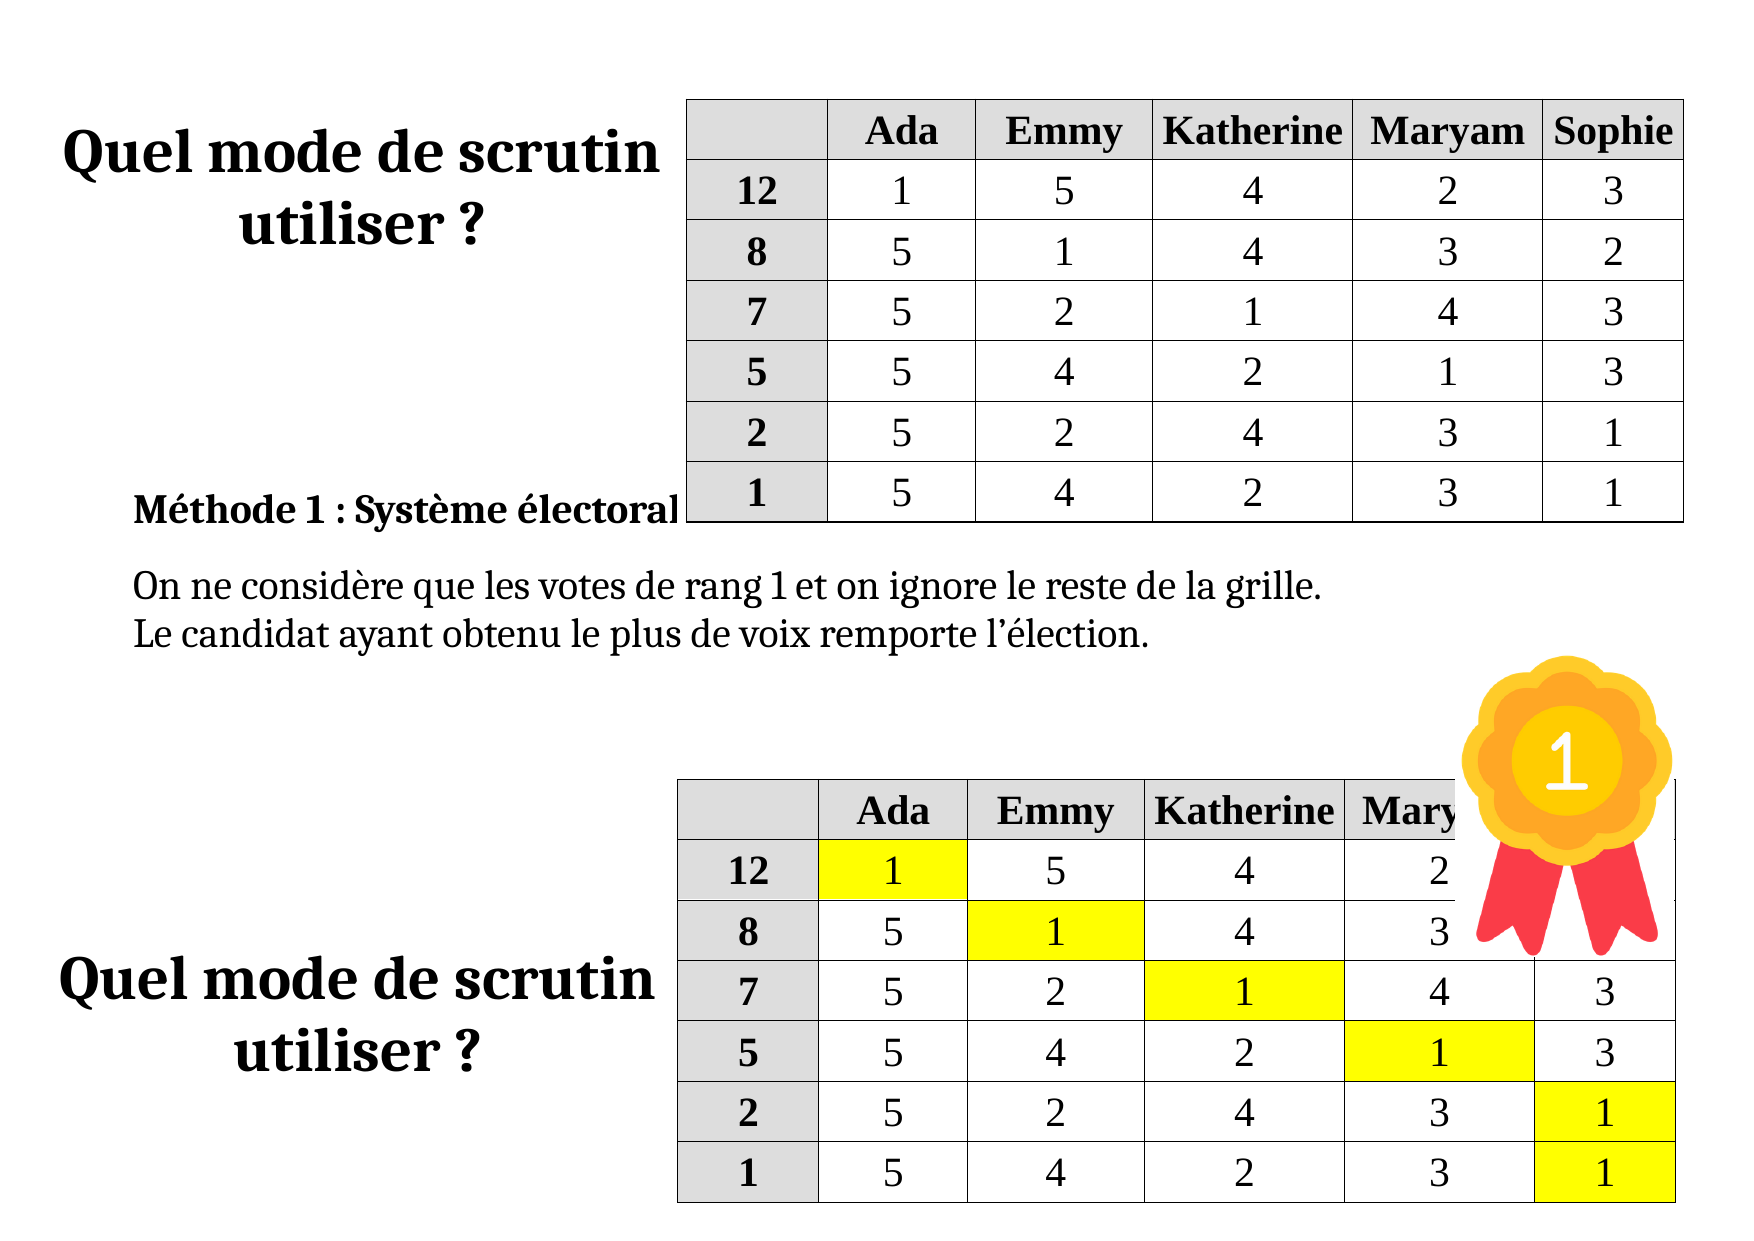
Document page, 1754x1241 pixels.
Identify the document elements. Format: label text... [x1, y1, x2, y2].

table_cell 2 [968, 1082, 1144, 1141]
table_cell 3 [1535, 961, 1675, 1020]
table_cell 5 [968, 840, 1144, 899]
table_header [678, 780, 818, 839]
table_cell 2 [1353, 160, 1542, 219]
table_header Maryam [1345, 780, 1455, 839]
table_cell 3 [1345, 1082, 1534, 1141]
table_header Katherine [1145, 780, 1344, 839]
table_cell 5 [828, 462, 975, 521]
table_cell 5 [819, 901, 967, 960]
table_cell 1 [1543, 462, 1683, 521]
table_cell 5 [819, 1082, 967, 1141]
table_cell 12 [687, 160, 827, 219]
table_cell 2 [1145, 1021, 1344, 1081]
table_cell 3 [1543, 281, 1683, 340]
table_cell 4 [1153, 160, 1352, 219]
table_header Ada [828, 100, 975, 159]
table_cell 2 [976, 281, 1152, 340]
table_cell 1 [1543, 402, 1683, 461]
table_cell 5 [828, 220, 975, 280]
table_cell 1 [968, 901, 1144, 960]
table_cell 4 [1153, 220, 1352, 280]
table_cell 1 [678, 1142, 818, 1202]
table_cell 8 [687, 220, 827, 280]
table_cell 3 [1345, 901, 1534, 960]
table_cell 2 [1345, 840, 1455, 899]
table_cell 5 [828, 341, 975, 401]
table_cell 3 [1345, 1142, 1534, 1202]
table_cell 4 [976, 462, 1152, 521]
table_cell 4 [1145, 840, 1344, 899]
text Quel mode de scrutin utiliser ? [59, 943, 669, 1087]
table_cell 5 [976, 160, 1152, 219]
table_cell 5 [828, 281, 975, 340]
text [1686, 943, 1695, 1087]
table_cell 5 [819, 1142, 967, 1202]
picture [1455, 653, 1674, 957]
table_cell 3 [1353, 462, 1542, 521]
table_cell 1 [1345, 1021, 1534, 1081]
table_cell 4 [1145, 901, 1344, 960]
table_cell 4 [1345, 961, 1534, 1020]
table_cell 7 [678, 961, 818, 1020]
table_cell 4 [1153, 402, 1352, 461]
table_cell 5 [819, 1021, 967, 1081]
table_cell 2 [678, 1082, 818, 1141]
table_cell 3 [1353, 220, 1542, 280]
table_cell 5 [678, 1021, 818, 1081]
table_cell 3 [1535, 1021, 1675, 1081]
table_cell 3 [1353, 402, 1542, 461]
table_cell 2 [687, 402, 827, 461]
table_cell 1 [819, 840, 967, 899]
table_cell 12 [678, 840, 818, 899]
table_cell 2 [1153, 341, 1352, 401]
table_cell 3 [1543, 341, 1683, 401]
table_cell 2 [976, 402, 1152, 461]
table_header Katherine [1153, 100, 1352, 159]
text Quel mode de scrutin utiliser ? [59, 117, 677, 260]
table_cell 4 [968, 1021, 1144, 1081]
table_cell 1 [687, 462, 827, 521]
table_header Emmy [968, 780, 1144, 839]
table_cell 7 [687, 281, 827, 340]
table_cell 4 [1145, 1082, 1344, 1141]
table_header Méthode 1 : Système électoral à un tour On ne considère que les votes de rang 1 et on ignore le reste de la grille. Le candidat ayant obtenu le plus de voix remporte l’élection. [59, 486, 1695, 744]
table_cell 4 [1353, 281, 1542, 340]
table_cell 2 [1543, 220, 1683, 280]
table_cell 5 [828, 402, 975, 461]
table_cell 2 [1145, 1142, 1344, 1202]
table_cell 3 [1543, 160, 1683, 219]
table_cell 2 [968, 961, 1144, 1020]
table_cell 2 [1153, 462, 1352, 521]
table_header Maryam [1353, 100, 1542, 159]
table_cell 4 [976, 341, 1152, 401]
table_cell 1 [1535, 1142, 1675, 1202]
table_cell 1 [976, 220, 1152, 280]
table_cell 5 [819, 961, 967, 1020]
table_cell 1 [1145, 961, 1344, 1020]
table_header Ada [819, 780, 967, 839]
table_header [687, 100, 827, 159]
table_cell 1 [1153, 281, 1352, 340]
table_cell 5 [687, 341, 827, 401]
table_cell 2 [1535, 901, 1675, 960]
table_header Sophie [1543, 100, 1683, 159]
table_cell 8 [678, 901, 818, 960]
table_header Emmy [976, 100, 1152, 159]
table_cell 4 [968, 1142, 1144, 1202]
table_cell 1 [1353, 341, 1542, 401]
table_cell 1 [1535, 1082, 1675, 1141]
table_cell 1 [828, 160, 975, 219]
